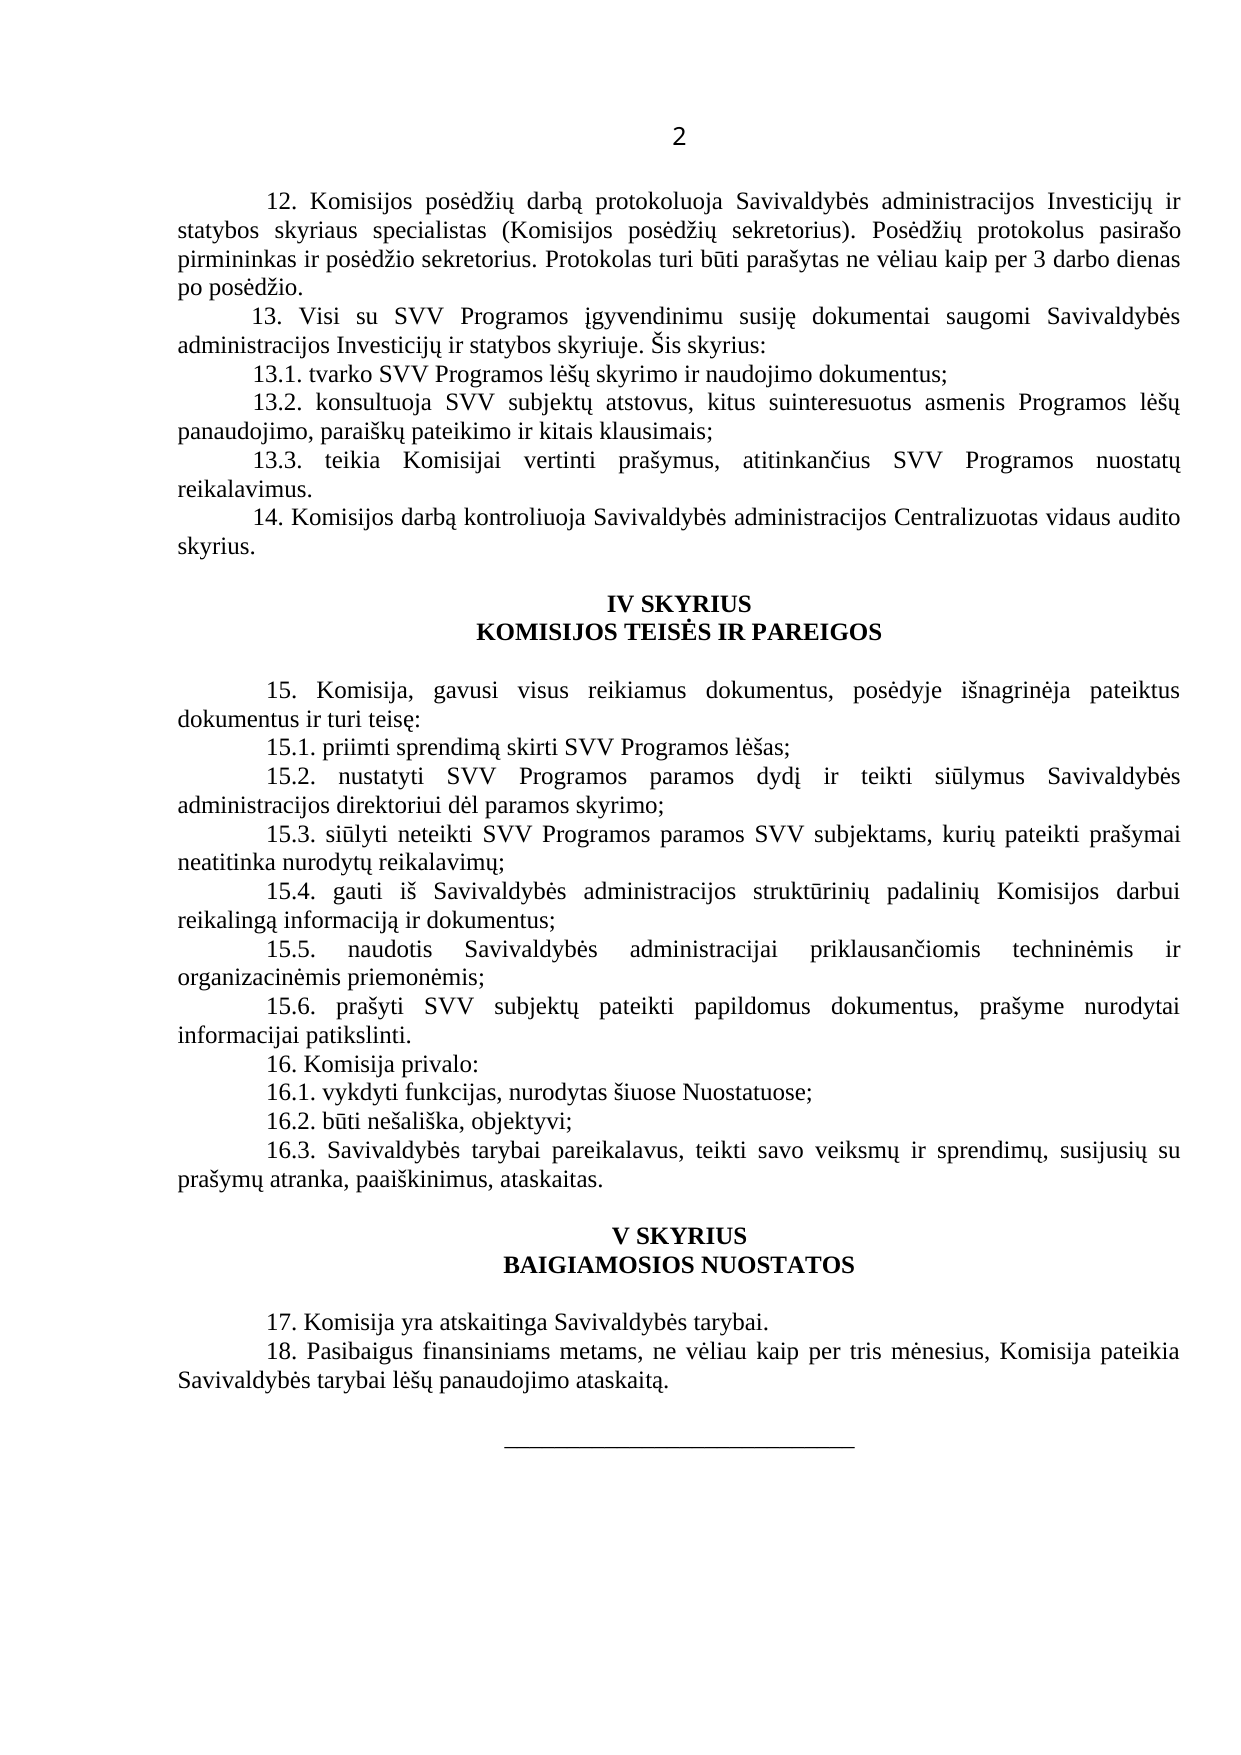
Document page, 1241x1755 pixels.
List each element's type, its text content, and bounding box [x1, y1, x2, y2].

text 15.3. siūlyti neteikti SVV Programos paramos SVV subjektams, kurių pateikti prašymai neatitinka nurodytų reikalavimų; [177, 819, 1181, 876]
text 15. Komisija, gavusi visus reikiamus dokumentus, posėdyje išnagrinėja pateiktus dokumentus ir turi teisę: [177, 675, 1181, 732]
text V SKYRIUS [177, 1221, 1181, 1250]
text KOMISIJOS TEISĖS IR PAREIGOS [177, 617, 1181, 646]
text 15.2. nustatyti SVV Programos paramos dydį ir teikti siūlymus Savivaldybės administracijos direktoriui dėl paramos skyrimo; [177, 761, 1181, 819]
text 16.1. vykdyti funkcijas, nurodytas šiuose Nuostatuose; [177, 1077, 1181, 1106]
text 13.2. konsultuoja SVV subjektų atstovus, kitus suinteresuotus asmenis Programos lėšų panaudojimo, paraiškų pateikimo ir kitais klausimais; [177, 387, 1181, 445]
text 15.1. priimti sprendimą skirti SVV Programos lėšas; [177, 732, 1181, 761]
text 13. Visi su SVV Programos įgyvendinimu susiję dokumentai saugomi Savivaldybės administracijos Investicijų ir statybos skyriuje. Šis skyrius: [177, 301, 1181, 359]
text ____________________________ [177, 1422, 1181, 1451]
text 15.5. naudotis Savivaldybės administracijai priklausančiomis techninėmis ir organizacinėmis priemonėmis; [177, 934, 1181, 991]
text 16.2. būti nešališka, objektyvi; [177, 1106, 1181, 1135]
text BAIGIAMOSIOS NUOSTATOS [177, 1250, 1181, 1279]
text IV SKYRIUS [177, 589, 1181, 617]
text 16.3. Savivaldybės tarybai pareikalavus, teikti savo veiksmų ir sprendimų, susijusių su prašymų atranka, paaiškinimus, ataskaitas. [177, 1135, 1181, 1192]
text 13.1. tvarko SVV Programos lėšų skyrimo ir naudojimo dokumentus; [177, 359, 1181, 387]
text 13.3. teikia Komisijai vertinti prašymus, atitinkančius SVV Programos nuostatų reikalavimus. [177, 445, 1181, 502]
text 14. Komisijos darbą kontroliuoja Savivaldybės administracijos Centralizuotas vidaus audito skyrius. [177, 502, 1181, 560]
text 16. Komisija privalo: [177, 1049, 1181, 1077]
text 12. Komisijos posėdžių darbą protokoluoja Savivaldybės administracijos Investicijų ir statybos skyriaus specialistas (Komisijos posėdžių sekretorius). Posėdžių protokolus pasirašo pirmininkas ir posėdžio sekretorius. Protokolas turi būti parašytas ne vėliau kaip per 3 darbo dienas po posėdžio. [177, 186, 1181, 301]
text 18. Pasibaigus finansiniams metams, ne vėliau kaip per tris mėnesius, Komisija pateikia Savivaldybės tarybai lėšų panaudojimo ataskaitą. [177, 1336, 1181, 1394]
text 15.6. prašyti SVV subjektų pateikti papildomus dokumentus, prašyme nurodytai informacijai patikslinti. [177, 991, 1181, 1049]
text 15.4. gauti iš Savivaldybės administracijos struktūrinių padalinių Komisijos darbui reikalingą informaciją ir dokumentus; [177, 876, 1181, 934]
text 17. Komisija yra atskaitinga Savivaldybės tarybai. [177, 1307, 1181, 1336]
